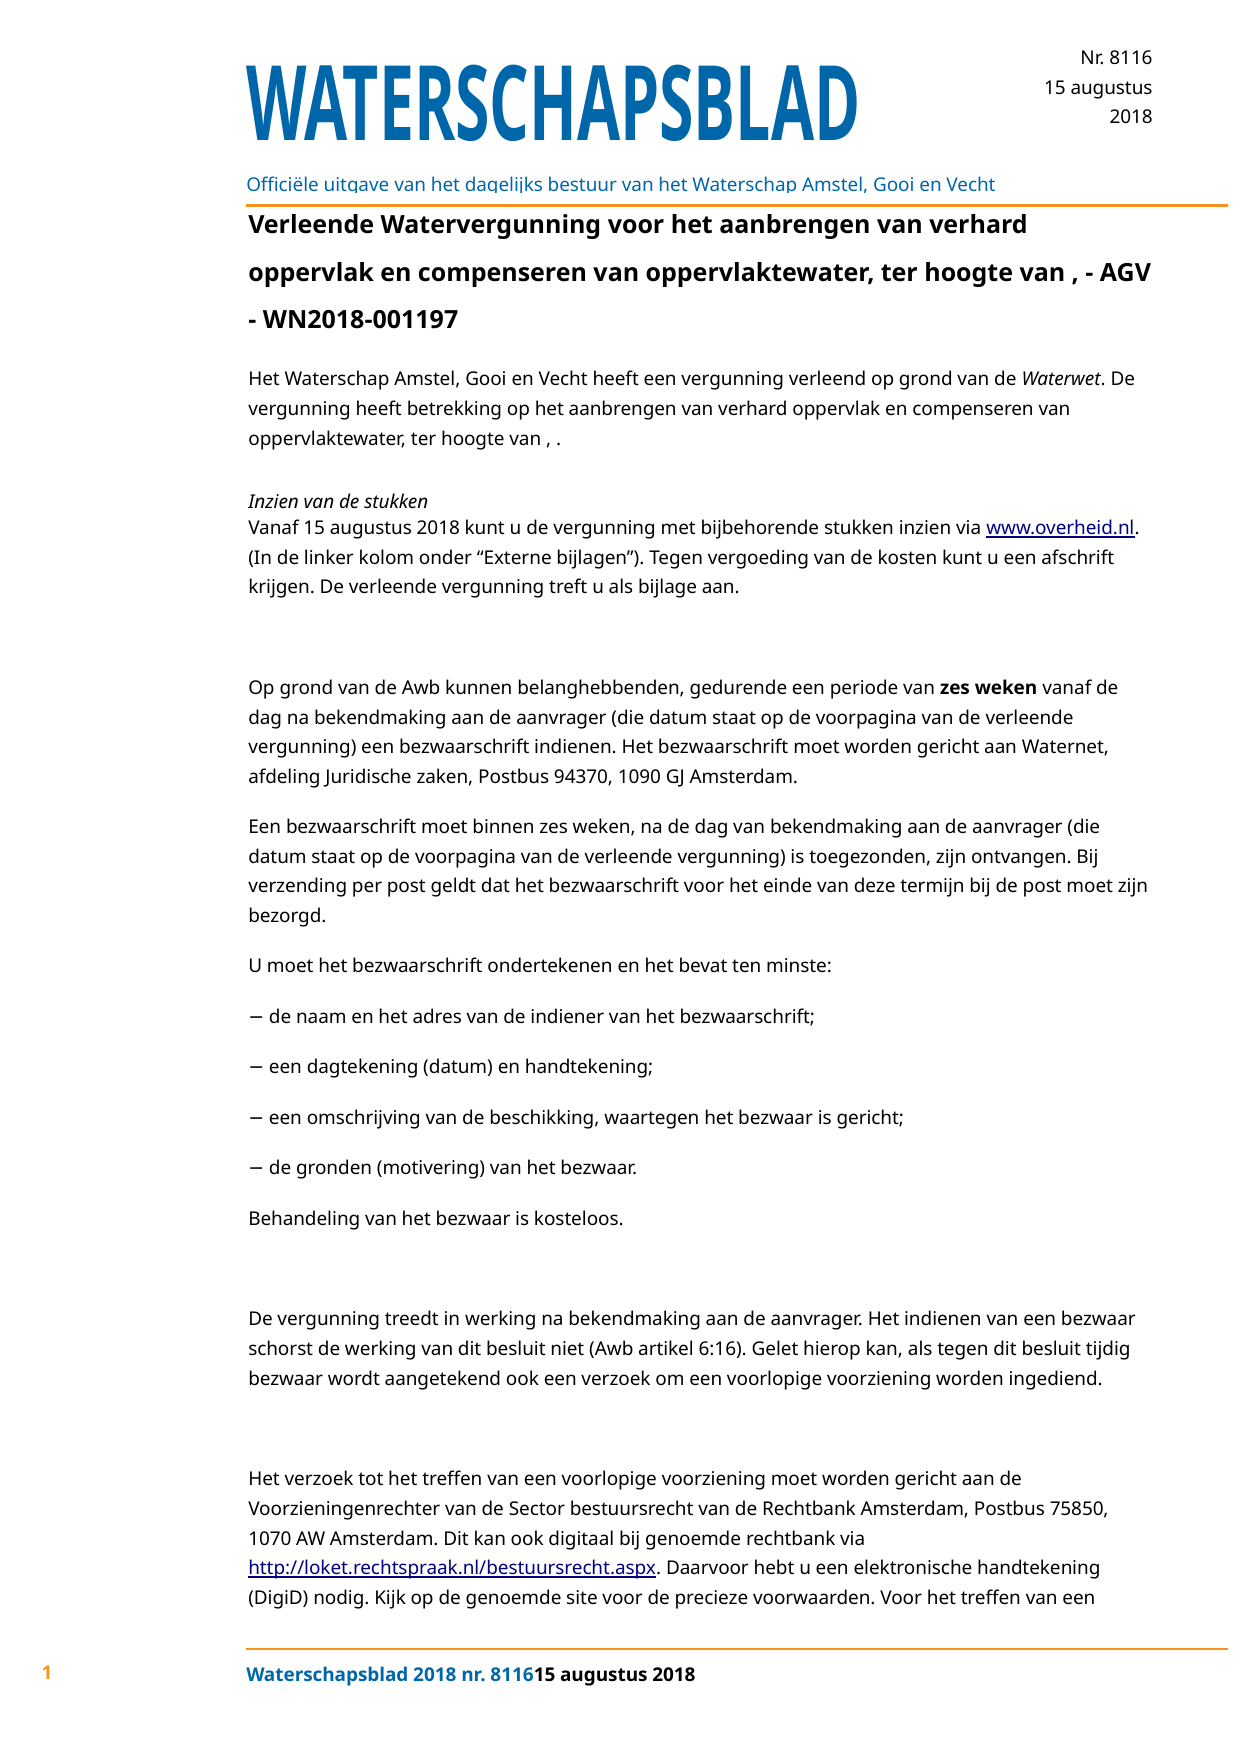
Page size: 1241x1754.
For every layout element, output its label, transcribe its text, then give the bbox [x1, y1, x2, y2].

picture [41, 47, 231, 172]
text Inzien van de stukken [248, 489, 1152, 514]
text Het Waterschap Amstel, Gooi en Vecht heeft een vergunning verleend op grond van de Waterwet. De vergunning heeft betrekking op het aanbrengen van verhard oppervlak en compenseren van oppervlaktewater, ter hoogte van , . [248, 366, 1152, 450]
text Behandeling van het bezwaar is kosteloos. [248, 1205, 1152, 1231]
text Verleende Watervergunning voor het aanbrengen van verhard oppervlak en compenseren van oppervlaktewater, ter hoogte van , - AGV - WN2018-001197 [248, 207, 1152, 336]
text Op grond van de Awb kunnen belanghebbenden, gedurende een periode van zes weken vanaf de dag na bekendmaking aan de aanvrager (die datum staat op de voorpagina van de verleende vergunning) een bezwaarschrift indienen. Het bezwaarschrift moet worden gericht aan Waternet, afdeling Juridische zaken, Postbus 94370, 1090 GJ Amsterdam. [248, 674, 1152, 789]
text − de naam en het adres van de indiener van het bezwaarschrift; [248, 1003, 1152, 1029]
text U moet het bezwaarschrift ondertekenen en het bevat ten minste: [248, 953, 1152, 978]
text − een omschrijving van de beschikking, waartegen het bezwaar is gericht; [248, 1104, 1152, 1130]
text Een bezwaarschrift moet binnen zes weken, na de dag van bekendmaking aan de aanvrager (die datum staat op de voorpagina van de verleende vergunning) is toegezonden, zijn ontvangen. Bij verzending per post geldt dat het bezwaarschrift voor het einde van deze termijn bij de post moet zijn bezorgd. [248, 813, 1152, 928]
text − de gronden (motivering) van het bezwaar. [248, 1154, 1152, 1180]
text Het verzoek tot het treffen van een voorlopige voorziening moet worden gericht aan de Voorzieningenrechter van de Sector bestuursrecht van de Rechtbank Amsterdam, Postbus 75850, 1070 AW Amsterdam. Dit kan ook digitaal bij genoemde rechtbank via http://loket.rechtspraak.nl/bestuursrecht.aspx. Daarvoor hebt u een elektronische handtekening (DigiD) nodig. Kijk op de genoemde site voor de precieze voorwaarden. Voor het treffen van een [248, 1466, 1152, 1610]
text Vanaf 15 augustus 2018 kunt u de vergunning met bijbehorende stukken inzien via www.overheid.nl. (In de linker kolom onder “Externe bijlagen”). Tegen vergoeding van de kosten kunt u een afschrift krijgen. De verleende vergunning treft u als bijlage aan. [248, 514, 1152, 599]
text De vergunning treedt in werking na bekendmaking aan de aanvrager. Het indienen van een bezwaar schorst de werking van dit besluit niet (Awb artikel 6:16). Gelet hierop kan, als tegen dit besluit tijdig bezwaar wordt aangetekend ook een verzoek om een voorlopige voorziening worden ingediend. [248, 1306, 1152, 1391]
text − een dagtekening (datum) en handtekening; [248, 1053, 1152, 1079]
